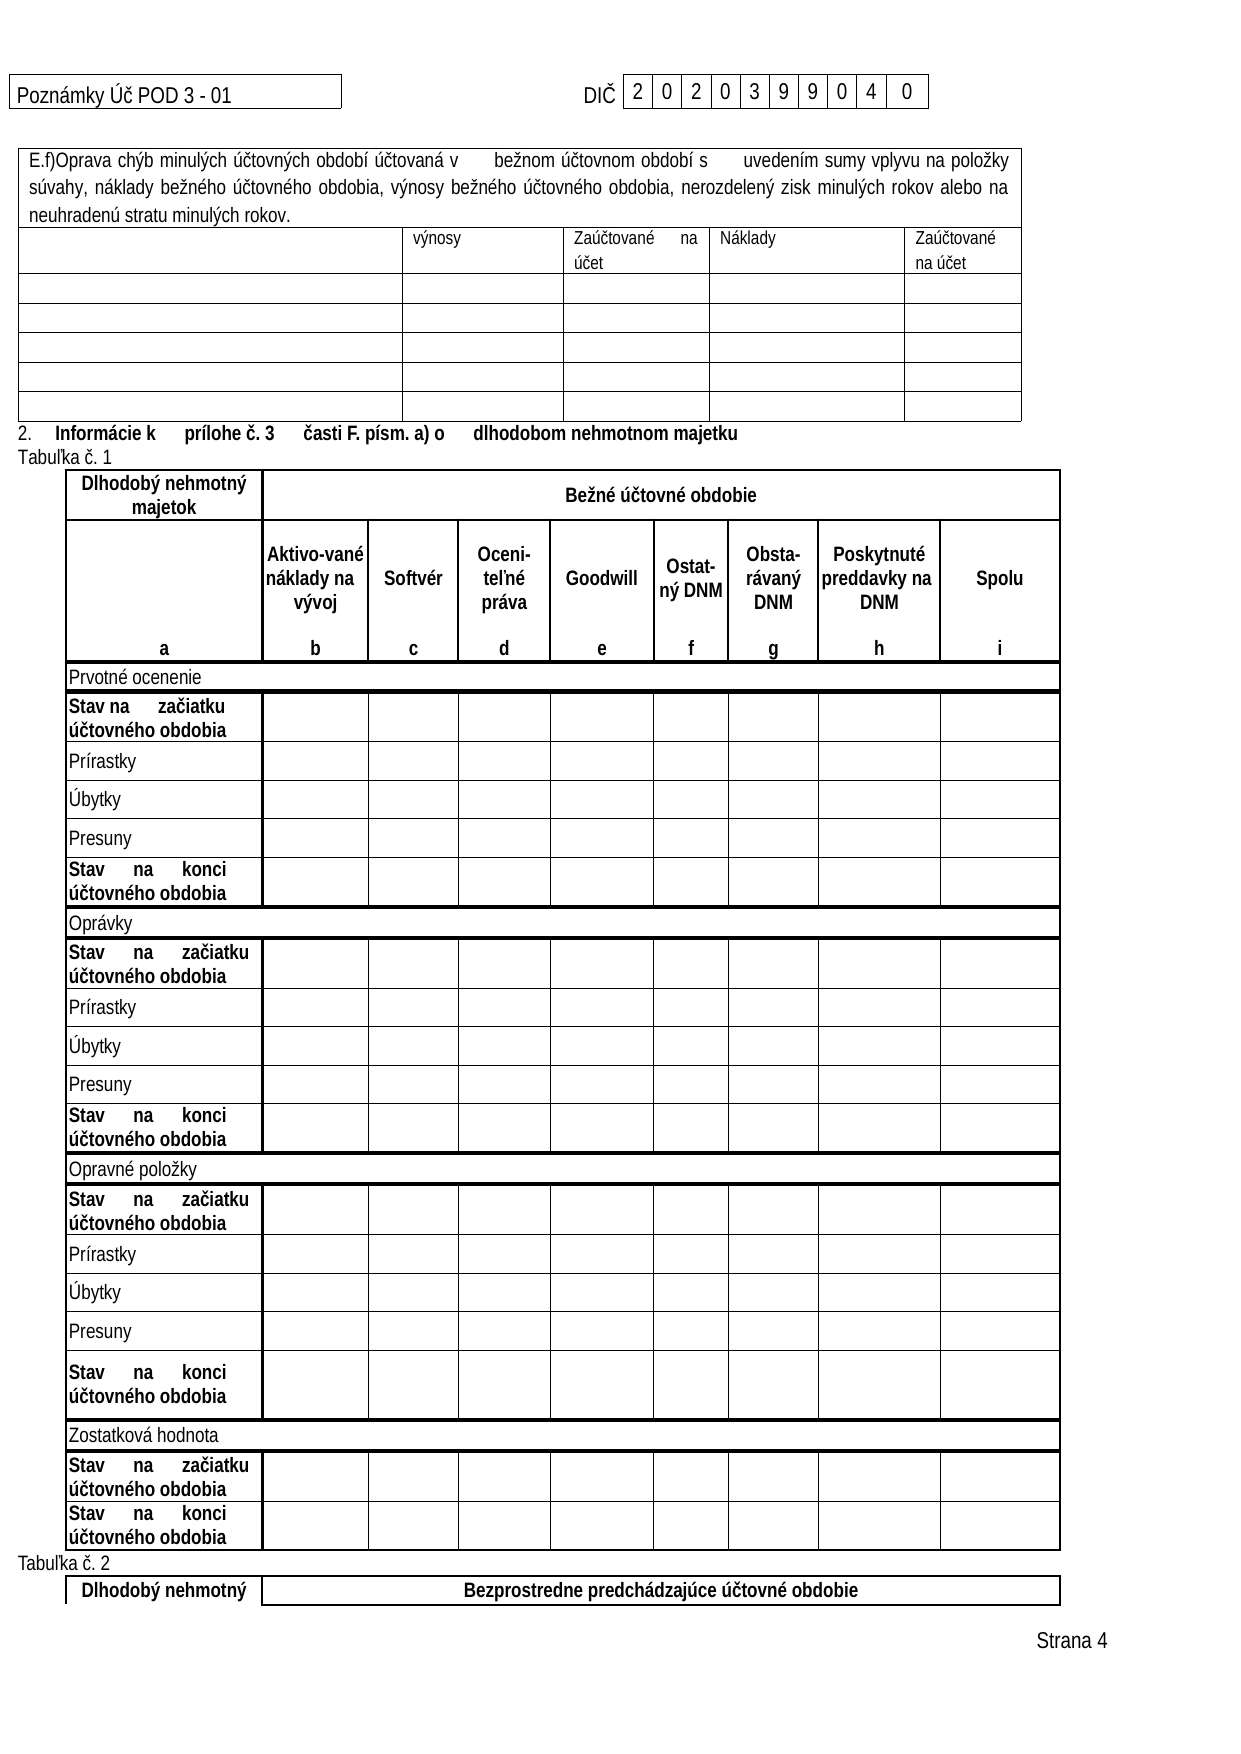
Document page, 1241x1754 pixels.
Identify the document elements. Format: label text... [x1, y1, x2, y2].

table_cell [654, 1066, 728, 1103]
table_cell Oceni-teľné práva [459, 521, 549, 636]
table_header Bezprostredne predchádzajúce účtovné obdobie [263, 1577, 1059, 1604]
table_cell [941, 1104, 1059, 1151]
table_cell Stav na konci účtovného obdobia [67, 1104, 261, 1151]
table_header Stav na začiatku účtovného obdobia [67, 940, 261, 988]
table_cell [459, 781, 550, 818]
table_cell [654, 1312, 728, 1350]
table_cell [459, 1351, 550, 1417]
table_cell [710, 333, 904, 362]
table_cell [459, 858, 550, 905]
table_cell [941, 1235, 1059, 1273]
table_cell [551, 858, 653, 905]
table_cell Stav na konci účtovného obdobia [67, 858, 261, 905]
table_cell [564, 363, 709, 391]
table_cell [264, 858, 368, 905]
table_header Opravné položky [67, 1155, 1059, 1182]
table_cell [459, 1274, 550, 1311]
table_cell [551, 742, 653, 780]
table_cell [264, 1027, 368, 1065]
table_header [729, 1186, 818, 1234]
table_cell [729, 742, 818, 780]
table_cell [264, 1351, 368, 1417]
table_header Oprávky [67, 909, 1059, 936]
table_cell [369, 858, 458, 905]
table_cell [905, 333, 1021, 362]
table_header [654, 940, 728, 988]
table_header [941, 694, 1059, 741]
table_cell Presuny [67, 819, 261, 857]
table_header Bežné účtovné obdobie [264, 471, 1059, 518]
table_cell [710, 304, 904, 332]
table_cell [264, 819, 368, 857]
table_cell [551, 1027, 653, 1065]
table_cell [459, 742, 550, 780]
table_header [654, 694, 728, 741]
table_header [551, 1453, 653, 1501]
table_cell Spolu [941, 521, 1059, 636]
table_cell [654, 1104, 728, 1151]
table_cell [264, 742, 368, 780]
table_cell [403, 392, 563, 421]
table_cell Obsta- rávaný DNM [729, 521, 817, 636]
table_cell [729, 1312, 818, 1350]
table_cell [729, 989, 818, 1026]
table_cell [459, 1502, 550, 1548]
table_cell Stav na konci účtovného obdobia [67, 1502, 261, 1548]
table_header Stav na začiatku účtovného obdobia [67, 1186, 261, 1234]
table_cell [905, 304, 1021, 332]
table_header [459, 1453, 550, 1501]
table_cell [729, 1235, 818, 1273]
table_cell [369, 989, 458, 1026]
table_header [729, 1453, 818, 1501]
table_header [264, 694, 368, 741]
table_cell b [264, 636, 367, 659]
table_cell [941, 1312, 1059, 1350]
table_cell [369, 1104, 458, 1151]
table_cell [819, 1066, 940, 1103]
table_cell [459, 819, 550, 857]
table_cell [905, 363, 1021, 391]
table_header [551, 694, 653, 741]
table_cell [819, 1104, 940, 1151]
table_cell [564, 392, 709, 421]
table_cell Prírastky [67, 742, 261, 780]
table_cell [67, 521, 261, 636]
table_cell Ostat-ný DNM [655, 521, 727, 636]
table_header [459, 940, 550, 988]
table_cell [941, 1274, 1059, 1311]
table_cell [403, 274, 563, 303]
table_cell [729, 1502, 818, 1548]
table_header [551, 1186, 653, 1234]
table_cell d [459, 636, 549, 659]
table_cell [551, 1066, 653, 1103]
table_cell [369, 1312, 458, 1350]
table_cell Zaúčtované na účet [564, 228, 709, 273]
table_cell [551, 1312, 653, 1350]
table_cell [941, 1027, 1059, 1065]
table_cell [459, 1066, 550, 1103]
table_cell [941, 742, 1059, 780]
table_cell [819, 819, 940, 857]
table_cell [564, 304, 709, 332]
table_header [264, 940, 368, 988]
table_cell [710, 274, 904, 303]
table_header E.f)Oprava chýb minulých účtovných období účtovaná v bežnom účtovnom období s uvedením sumy vplyvu na položky súvahy, náklady bežného účtovného obdobia, výnosy bežného účtovného obdobia, nerozdelený zisk minulých rokov alebo na neuhradenú stratu minulých rokov. [19, 149, 1021, 227]
text Tabuľka č. 1 [18, 444, 1107, 468]
table_cell Aktivo-vané náklady na vývoj [264, 521, 367, 636]
table_header [369, 1453, 458, 1501]
table_cell [654, 1235, 728, 1273]
table_header [819, 940, 940, 988]
table_cell [564, 274, 709, 303]
table_cell [551, 989, 653, 1026]
table_cell [19, 333, 402, 362]
table_cell Zaúčtované na účet [905, 228, 1021, 273]
table_cell [941, 1351, 1059, 1417]
table_header Stav na začiatku účtovného obdobia [67, 1453, 261, 1501]
table_header Prvotné ocenenie [67, 664, 1059, 689]
table_cell [19, 274, 402, 303]
table_cell e [551, 636, 653, 659]
table_cell [264, 1312, 368, 1350]
table_cell [264, 1502, 368, 1548]
table_cell i [941, 636, 1059, 659]
table_cell [941, 781, 1059, 818]
table_cell [729, 819, 818, 857]
table_cell [551, 781, 653, 818]
table_cell [551, 1235, 653, 1273]
table_cell [654, 1351, 728, 1417]
table_cell [710, 363, 904, 391]
table_cell [369, 1274, 458, 1311]
table_header Stav na začiatku účtovného obdobia [67, 694, 261, 741]
list Informácie k prílohe č. 3 časti F. písm. a) o dlhodobom nehmotnom majetku [18, 421, 1107, 444]
table_cell [19, 228, 402, 273]
table_cell Poskytnuté preddavky na DNM [819, 521, 939, 636]
table_cell [403, 304, 563, 332]
table_cell [551, 1502, 653, 1548]
table_cell [264, 781, 368, 818]
table_cell h [819, 636, 939, 659]
table_cell Goodwill [551, 521, 653, 636]
table_cell [551, 1104, 653, 1151]
table_cell [369, 1502, 458, 1548]
table_cell [564, 333, 709, 362]
table_cell [729, 1066, 818, 1103]
table_cell [819, 858, 940, 905]
table_header [941, 940, 1059, 988]
table_cell [369, 1066, 458, 1103]
table_header [654, 1453, 728, 1501]
table_cell [819, 1312, 940, 1350]
table_cell Presuny [67, 1312, 261, 1350]
table_cell Úbytky [67, 781, 261, 818]
table_cell [819, 742, 940, 780]
table_cell [654, 742, 728, 780]
table_cell [729, 1351, 818, 1417]
table_cell [654, 858, 728, 905]
table_header [264, 1186, 368, 1234]
table_cell [654, 1502, 728, 1548]
table_cell [905, 274, 1021, 303]
table_cell [819, 1274, 940, 1311]
table_cell [654, 781, 728, 818]
table_cell c [369, 636, 457, 659]
table_header [369, 694, 458, 741]
table_cell [941, 989, 1059, 1026]
table_cell [819, 781, 940, 818]
table_cell [941, 1502, 1059, 1548]
table_cell Softvér [369, 521, 457, 636]
table_header [729, 940, 818, 988]
text Tabuľka č. 2 [18, 1551, 1107, 1574]
table_header Dlhodobý nehmotný [67, 1577, 261, 1604]
table_cell Prírastky [67, 989, 261, 1026]
table_cell [264, 1066, 368, 1103]
table_cell Úbytky [67, 1027, 261, 1065]
table_cell [819, 989, 940, 1026]
table_cell [459, 1312, 550, 1350]
table_cell [551, 819, 653, 857]
table_cell [19, 304, 402, 332]
table_cell [819, 1502, 940, 1548]
table_cell [264, 1104, 368, 1151]
table_cell [369, 742, 458, 780]
table_header [819, 694, 940, 741]
table_cell Náklady [710, 228, 904, 273]
table_header [369, 1186, 458, 1234]
table_cell [403, 363, 563, 391]
table_cell [264, 1274, 368, 1311]
table_cell a [67, 636, 261, 659]
table_cell [941, 1066, 1059, 1103]
table_cell [819, 1027, 940, 1065]
table_cell [654, 989, 728, 1026]
table_cell [729, 1027, 818, 1065]
table_cell [369, 1235, 458, 1273]
table_cell [551, 1274, 653, 1311]
table_cell [459, 1027, 550, 1065]
table_cell výnosy [403, 228, 563, 273]
table_cell [819, 1351, 940, 1417]
table_header Dlhodobý nehmotný majetok [67, 471, 261, 518]
table_cell Úbytky [67, 1274, 261, 1311]
table_cell [459, 989, 550, 1026]
table_cell [19, 392, 402, 421]
table_cell [941, 819, 1059, 857]
table_cell [264, 989, 368, 1026]
table_cell [403, 333, 563, 362]
table_header [729, 694, 818, 741]
table_cell [369, 1351, 458, 1417]
table_cell [729, 781, 818, 818]
table_header [459, 1186, 550, 1234]
table_cell Prírastky [67, 1235, 261, 1273]
table_cell [369, 781, 458, 818]
table_header [264, 1453, 368, 1501]
table_cell [551, 1351, 653, 1417]
table_header [369, 940, 458, 988]
table_cell Stav na konci účtovného obdobia [67, 1351, 261, 1417]
table_cell [459, 1104, 550, 1151]
table_cell [369, 819, 458, 857]
table_cell [941, 858, 1059, 905]
table_cell [459, 1235, 550, 1273]
table_cell [905, 392, 1021, 421]
table_header [654, 1186, 728, 1234]
table_header [819, 1186, 940, 1234]
table_header [551, 940, 653, 988]
table_header [941, 1453, 1059, 1501]
table_cell [264, 1235, 368, 1273]
table_cell [369, 1027, 458, 1065]
table_cell [729, 1274, 818, 1311]
table_header [819, 1453, 940, 1501]
table_header [941, 1186, 1059, 1234]
table_cell [654, 1274, 728, 1311]
table_cell [19, 363, 402, 391]
table_header Zostatková hodnota [67, 1422, 1059, 1448]
table_cell [710, 392, 904, 421]
table_cell f [655, 636, 727, 659]
table_cell [729, 1104, 818, 1151]
table_cell [819, 1235, 940, 1273]
table_cell [654, 819, 728, 857]
table_cell [654, 1027, 728, 1065]
table_cell [729, 858, 818, 905]
table_cell g [729, 636, 817, 659]
table_header [459, 694, 550, 741]
table_cell Presuny [67, 1066, 261, 1103]
